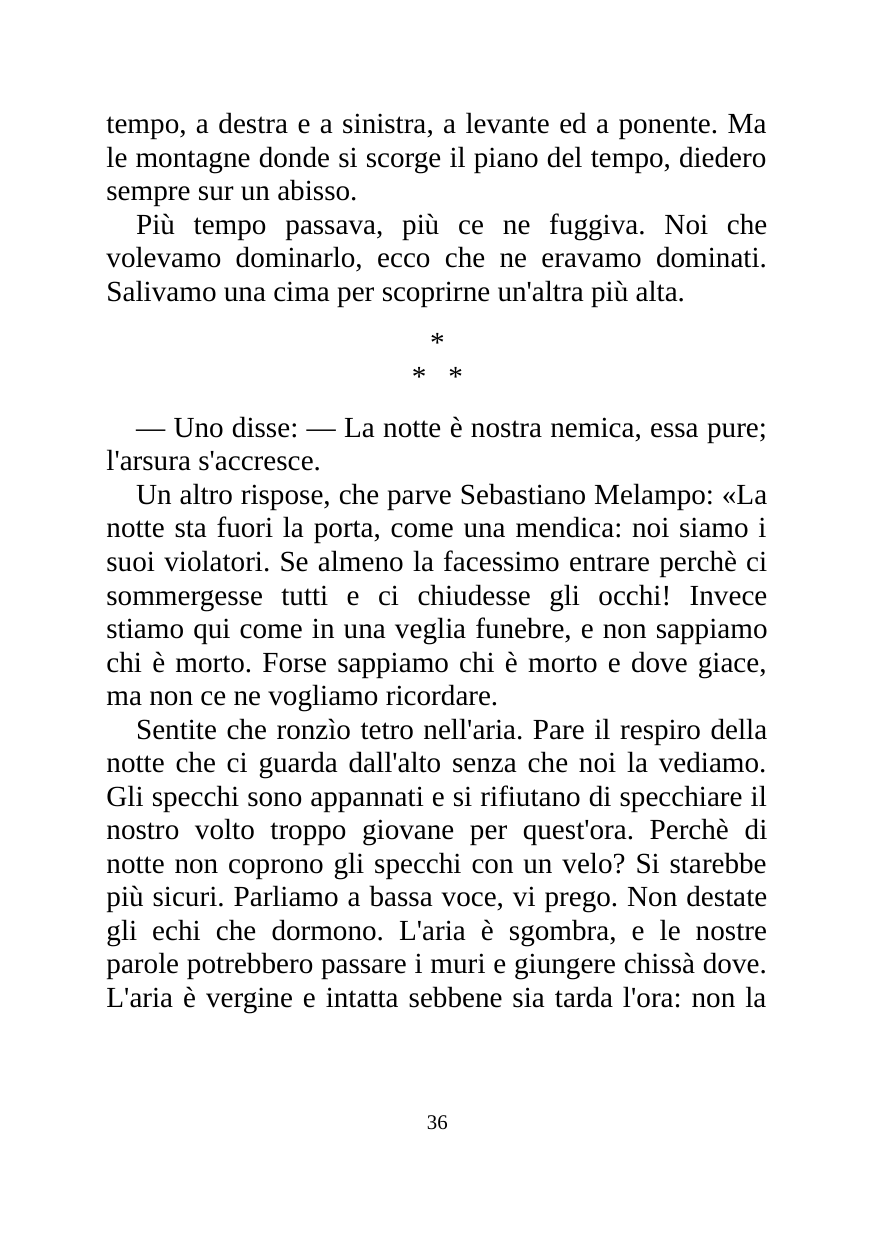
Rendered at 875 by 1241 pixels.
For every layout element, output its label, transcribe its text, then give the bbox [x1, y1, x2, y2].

text Un altro rispose, che parve Sebastiano Melampo: «La notte sta fuori la porta, come una mendica: noi siamo i suoi violatori. Se almeno la facessimo entrare perchè ci sommergesse tutti e ci chiudesse gli occhi! Invece stiamo qui come in una veglia funebre, e non sappiamo chi è morto. Forse sappiamo chi è morto e dove giace, ma non ce ne vogliamo ricordare. [106, 477, 768, 712]
text — Uno disse: — La notte è nostra nemica, essa pure; l'arsura s'accresce. [106, 410, 768, 477]
text * * * [106, 325, 768, 392]
text tempo, a destra e a sinistra, a levante ed a ponente. Ma le montagne donde si scorge il piano del tempo, diedero sempre sur un abisso. [106, 106, 768, 207]
text Sentite che ronzìo tetro nell'aria. Pare il respiro della notte che ci guarda dall'alto senza che noi la vediamo. Gli specchi sono appannati e si rifiutano di specchiare il nostro volto troppo giovane per quest'ora. Perchè di notte non coprono gli specchi con un velo? Si starebbe più sicuri. Parliamo a bassa voce, vi prego. Non destate gli echi che dormono. L'aria è sgombra, e le nostre parole potrebbero passare i muri e giungere chissà dove. L'aria è vergine e intatta sebbene sia tarda l'ora: non la [106, 712, 768, 1014]
text Più tempo passava, più ce ne fuggiva. Noi che volevamo dominarlo, ecco che ne eravamo dominati. Salivamo una cima per scoprirne un'altra più alta. [106, 207, 768, 307]
